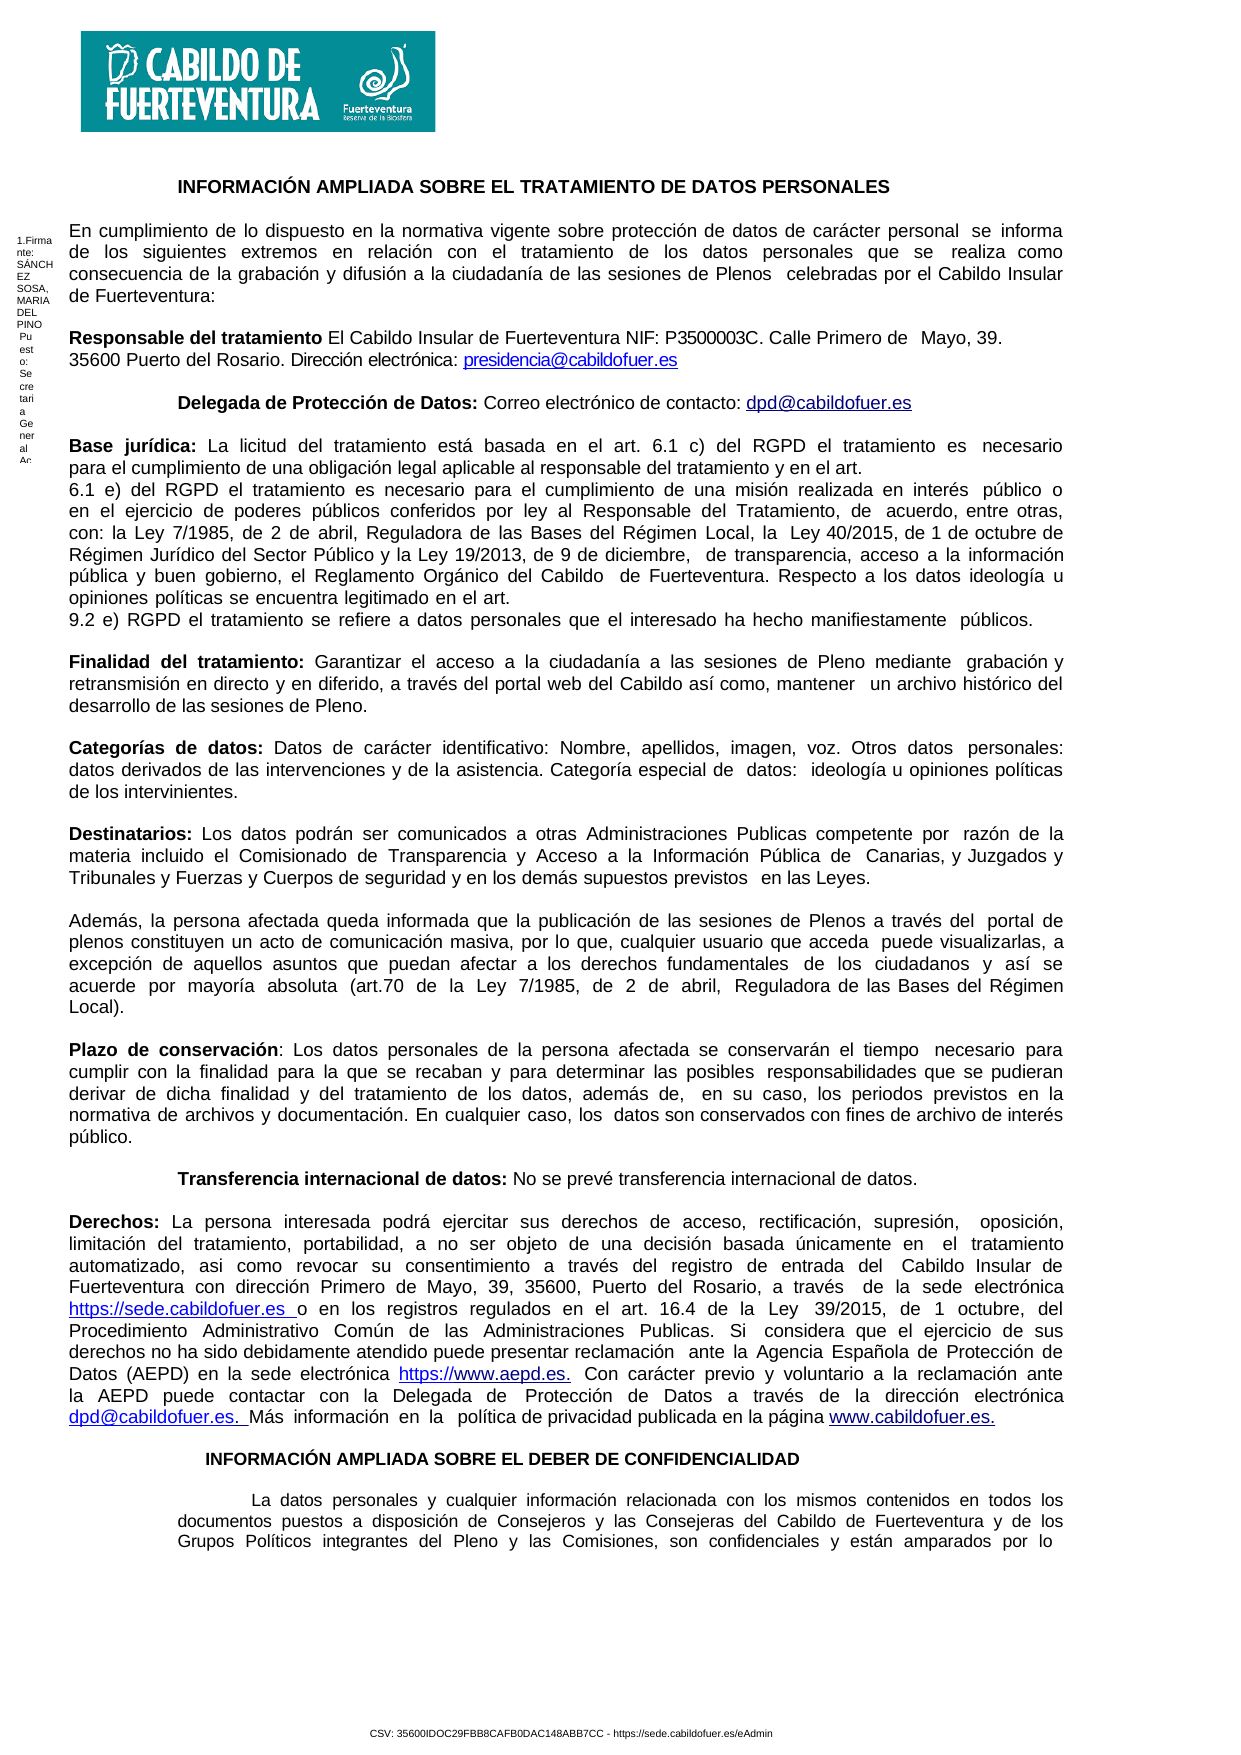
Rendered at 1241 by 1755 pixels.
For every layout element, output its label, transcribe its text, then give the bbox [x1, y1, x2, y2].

text Destinatarios: Los datos podrán ser comunicados a otras Administraciones Publicas competente por razón de la materia incluido el Comisionado de Transparencia y Acceso a la Información Pública de Canarias, y Juzgados y Tribunales y Fuerzas y Cuerpos de seguridad y en los demás supuestos previstos en las Leyes. [69, 823, 1064, 888]
text Finalidad del tratamiento: Garantizar el acceso a la ciudadanía a las sesiones de Pleno mediante grabación y retransmisión en directo y en diferido, a través del portal web del Cabildo así como, mantener un archivo histórico del desarrollo de las sesiones de Pleno. [69, 651, 1064, 716]
text Plazo de conservación: Los datos personales de la persona afectada se conservarán el tiempo necesario para cumplir con la finalidad para la que se recaban y para determinar las posibles responsabilidades que se pudieran derivar de dicha finalidad y del tratamiento de los datos, además de, en su caso, los periodos previstos en la normativa de archivos y documentación. En cualquier caso, los datos son conservados con fines de archivo de interés público. [69, 1039, 1064, 1147]
text Transferencia internacional de datos: No se prevé transferencia internacional de datos. [177, 1168, 1241, 1189]
text [14, 234, 54, 463]
text Categorías de datos: Datos de carácter identificativo: Nombre, apellidos, imagen, voz. Otros datos personales: datos derivados de las intervenciones y de la asistencia. Categoría especial de datos: ideología u opiniones políticas de los intervinientes. [69, 737, 1064, 802]
text En cumplimiento de lo dispuesto en la normativa vigente sobre protección de datos de carácter personal se informa de los siguientes extremos en relación con el tratamiento de los datos personales que se realiza como consecuencia de la grabación y difusión a la ciudadanía de las sesiones de Plenos celebradas por el Cabildo Insular de Fuerteventura: [69, 219, 1064, 306]
text 6.1 e) del RGPD el tratamiento es necesario para el cumplimiento de una misión realizada en interés público o en el ejercicio de poderes públicos conferidos por ley al Responsable del Tratamiento, de acuerdo, entre otras, con: la Ley 7/1985, de 2 de abril, Reguladora de las Bases del Régimen Local, la Ley 40/2015, de 1 de octubre de Régimen Jurídico del Sector Público y la Ley 19/2013, de 9 de diciembre, de transparencia, acceso a la información pública y buen gobierno, el Reglamento Orgánico del Cabildo de Fuerteventura. Respecto a los datos ideología u opiniones políticas se encuentra legitimado en el art. [69, 479, 1064, 608]
text 1.Firmante: SÁNCHEZ SOSA,MARIA DEL PINO [17, 234, 54, 330]
text Base jurídica: La licitud del tratamiento está basada en el art. 6.1 c) del RGPD el tratamiento es necesario para el cumplimiento de una obligación legal aplicable al responsable del tratamiento y en el art. [69, 434, 1064, 478]
text La datos personales y cualquier información relacionada con los mismos contenidos en todos los documentos puestos a disposición de Consejeros y las Consejeras del Cabildo de Fuerteventura y de los Grupos Políticos integrantes del Pleno y las Comisiones, son confidenciales y están amparados por lo [177, 1490, 1064, 1551]
text Además, la persona afectada queda informada que la publicación de las sesiones de Plenos a través del portal de plenos constituyen un acto de comunicación masiva, por lo que, cualquier usuario que acceda puede visualizarlas, a excepción de aquellos asuntos que puedan afectar a los derechos fundamentales de los ciudadanos y así se acuerde por mayoría absoluta (art.70 de la Ley 7/1985, de 2 de abril, Reguladora de las Bases del Régimen Local). [69, 909, 1064, 1018]
text Delegada de Protección de Datos: Correo electrónico de contacto: dpd@cabildofuer.es [177, 392, 1241, 413]
text INFORMACIÓN AMPLIADA SOBRE EL DEBER DE CONFIDENCIALIDAD [205, 1449, 1241, 1469]
text Puesto: Secretaria General Acctal. del Pleno Fecha Firma: 07/02/2025 10:54:42 [19, 331, 37, 463]
text Responsable del tratamiento El Cabildo Insular de Fuerteventura NIF: P3500003C. Calle Primero de Mayo, 39. 35600 Puerto del Rosario. Dirección electrónica: presidencia@cabildofuer.es [69, 327, 1019, 371]
text Derechos: La persona interesada podrá ejercitar sus derechos de acceso, rectificación, supresión, oposición, limitación del tratamiento, portabilidad, a no ser objeto de una decisión basada únicamente en el tratamiento automatizado, asi como revocar su consentimiento a través del registro de entrada del Cabildo Insular de Fuerteventura con dirección Primero de Mayo, 39, 35600, Puerto del Rosario, a través de la sede electrónica https://sede.cabildofuer.es o en los registros regulados en el art. 16.4 de la Ley 39/2015, de 1 octubre, del Procedimiento Administrativo Común de las Administraciones Publicas. Si considera que el ejercicio de sus derechos no ha sido debidamente atendido puede presentar reclamación ante la Agencia Española de Protección de Datos (AEPD) en la sede electrónica https://www.aepd.es. Con carácter previo y voluntario a la reclamación ante la AEPD puede contactar con la Delegada de Protección de Datos a través de la dirección electrónica dpd@cabildofuer.es. Más información en la política de privacidad publicada en la página www.cabildofuer.es. [69, 1211, 1064, 1428]
text INFORMACIÓN AMPLIADA SOBRE EL TRATAMIENTO DE DATOS PERSONALES [177, 176, 1241, 197]
text 9.2 e) RGPD el tratamiento se refiere a datos personales que el interesado ha hecho manifiestamente públicos. [69, 608, 1064, 630]
